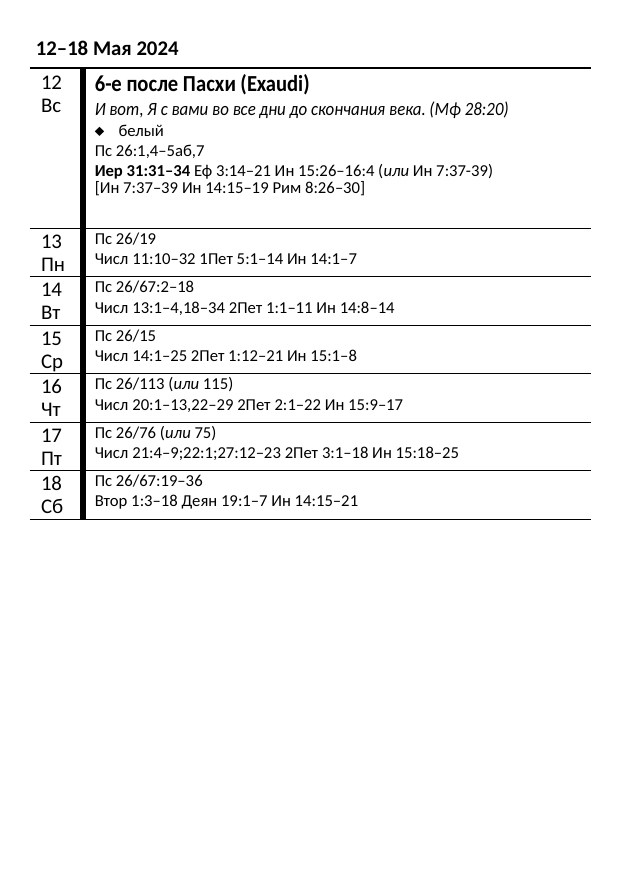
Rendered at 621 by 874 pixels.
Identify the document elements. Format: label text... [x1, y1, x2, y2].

table_cell 15 Ср [30, 326, 80, 373]
table_header 12–18 Мая 2024 [30, 30, 591, 67]
table_cell 16 Чт [30, 374, 80, 422]
table_cell 17 Пт [30, 423, 80, 470]
table_cell 14 Вт [30, 277, 80, 325]
table_cell Пс 26/19 Числ 11:10–32 1Пет 5:1–14 Ин 14:1–7 [86, 229, 591, 276]
table_cell Пс 26/15 Числ 14:1–25 2Пет 1:12–21 Ин 15:1–8 [86, 326, 591, 373]
table_cell Пс 26/67:19–36 Втор 1:3–18 Деян 19:1–7 Ин 14:15–21 [86, 471, 591, 519]
table_cell 12 Вс [30, 69, 80, 228]
table_cell 18 Сб [30, 471, 80, 519]
table_cell Пс 26/76 (или 75) Числ 21:4–9;22:1;27:12–23 2Пет 3:1–18 Ин 15:18–25 [86, 423, 591, 470]
table_cell Пс 26/113 (или 115) Числ 20:1–13,22–29 2Пет 2:1–22 Ин 15:9–17 [86, 374, 591, 422]
table_cell 6-е после Пасхи (Exaudi) И вот, Я с вами во все дни до скончания века. (Мф 28:20) белый Пс 26:1,4–5аб,7 Иер 31:31–34 Еф 3:14–21 Ин 15:26–16:4 (или Ин 7:37-39) [Ин 7:37–39 Ин 14:15–19 Рим 8:26–30] [86, 69, 591, 228]
table_cell 13 Пн [30, 229, 80, 276]
table_cell Пс 26/67:2–18 Числ 13:1–4,18–34 2Пет 1:1–11 Ин 14:8–14 [86, 277, 591, 325]
